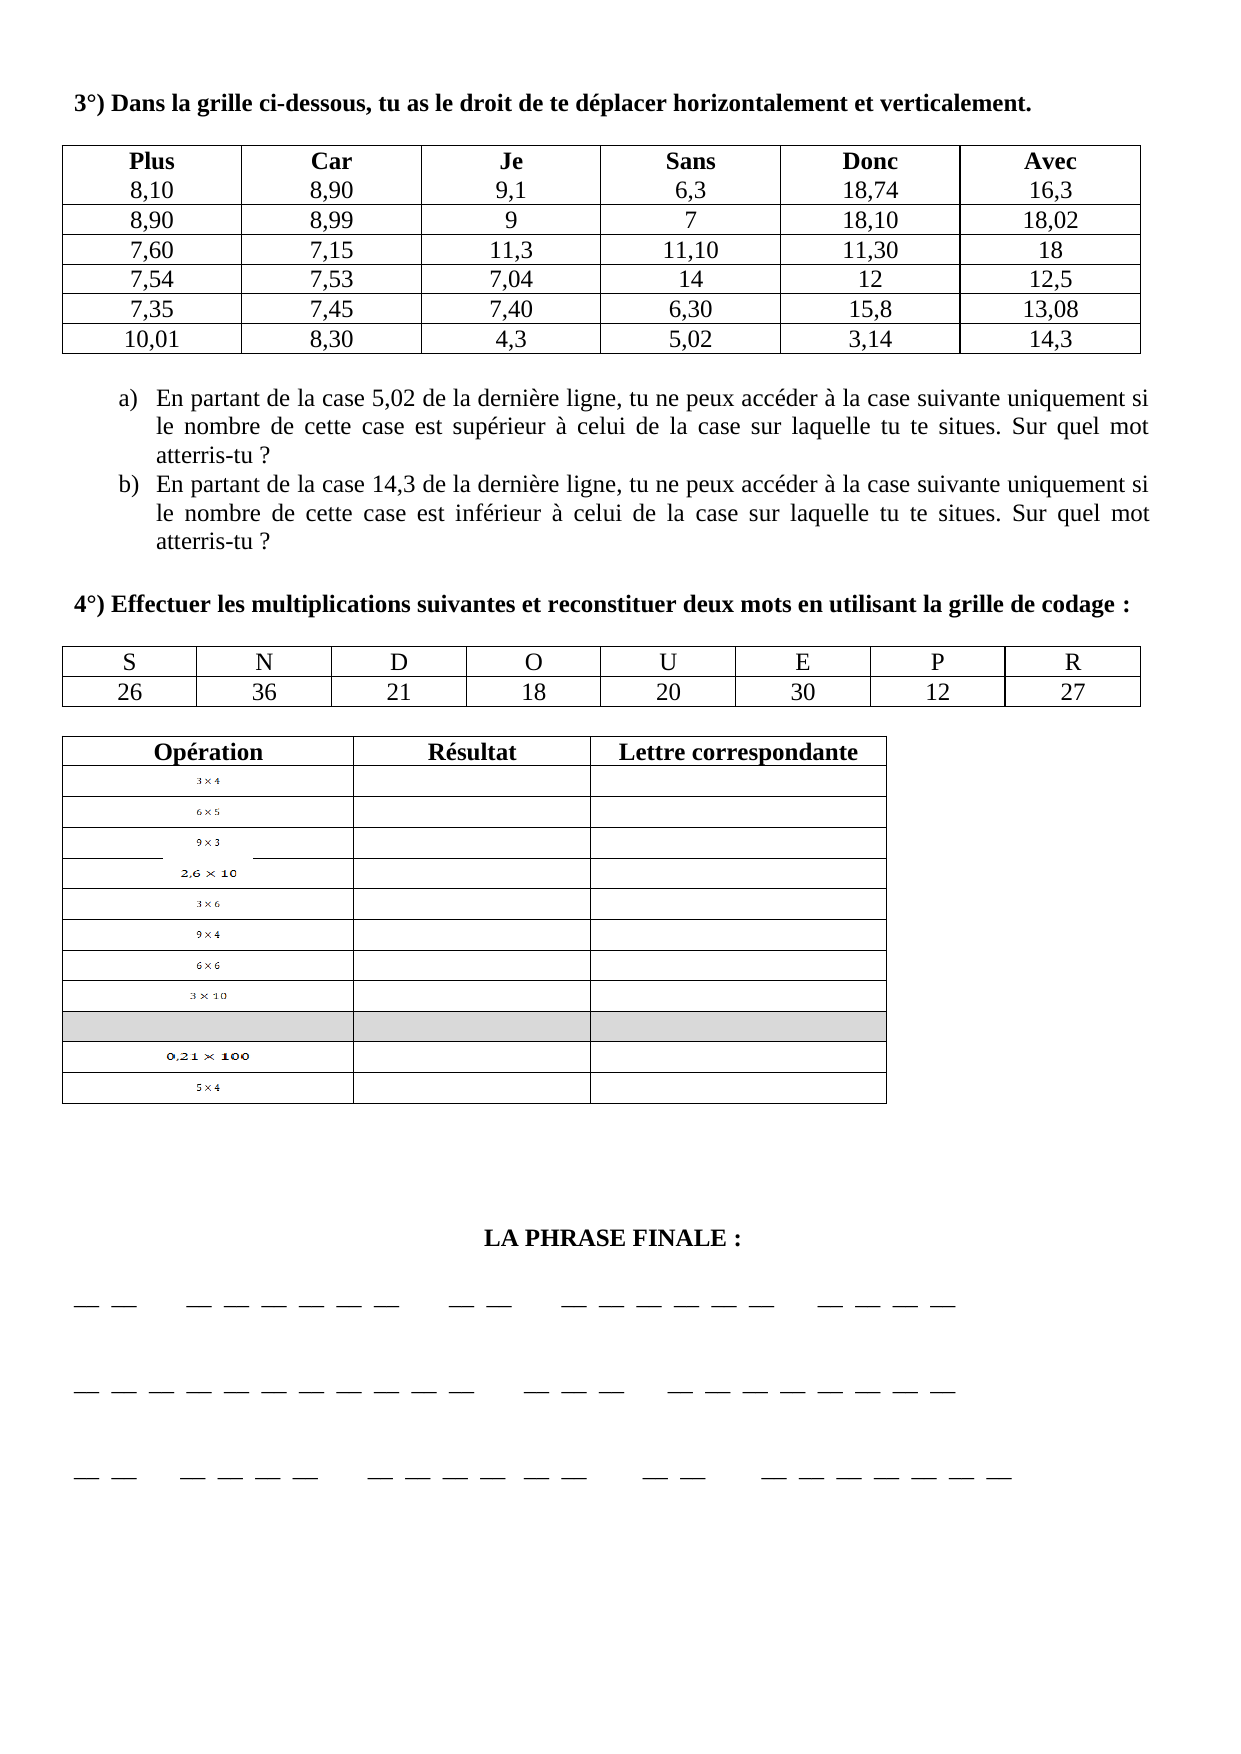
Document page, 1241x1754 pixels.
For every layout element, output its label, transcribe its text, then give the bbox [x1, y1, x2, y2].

table_header Sans 6,3 [601, 146, 780, 204]
table_cell [354, 889, 590, 919]
table_cell [354, 797, 590, 827]
table_cell [354, 1073, 590, 1102]
table_cell 18,10 [781, 205, 959, 234]
table_cell 30 [736, 677, 870, 706]
picture [196, 1081, 220, 1094]
table_cell [354, 828, 590, 857]
table_cell [591, 828, 886, 857]
table_cell 8,30 [242, 324, 421, 353]
table_cell 18 [961, 235, 1140, 263]
table_cell 7,54 [63, 265, 241, 293]
table_cell [63, 1073, 353, 1102]
table_cell [591, 920, 886, 950]
table_header D [332, 647, 466, 676]
table_header Opération [63, 737, 353, 765]
table_cell [591, 981, 886, 1011]
picture [189, 990, 227, 1002]
table_cell 7,04 [422, 265, 600, 293]
table_cell [354, 951, 590, 980]
table_header R [1006, 647, 1140, 676]
table_cell 18,02 [961, 205, 1140, 234]
table_cell 4,3 [422, 324, 600, 353]
table_cell 13,08 [961, 294, 1140, 323]
text __ __ __ __ __ __ __ __ __ __ __ __ __ __ __ __ __ __ __ __ [74, 1281, 1151, 1309]
text LA PHRASE FINALE : [74, 1223, 1151, 1252]
picture [166, 1051, 251, 1063]
table_cell [591, 766, 886, 796]
table_cell [591, 889, 886, 919]
table_cell 3,14 [781, 324, 959, 353]
text __ __ __ __ __ __ __ __ __ __ __ __ __ __ __ __ __ __ __ __ __ [74, 1453, 1151, 1482]
table_cell 9 [422, 205, 600, 234]
table_cell 10,01 [63, 324, 241, 353]
table_cell 7,53 [242, 265, 421, 293]
table_header P [871, 647, 1004, 676]
table_cell [63, 981, 353, 1011]
table_cell 26 [63, 677, 196, 706]
text 3°) Dans la grille ci-dessous, tu as le droit de te déplacer horizontalement et verticalement. [74, 88, 1151, 117]
table_cell 20 [601, 677, 735, 706]
table_cell 27 [1006, 677, 1140, 706]
table_cell 15,8 [781, 294, 959, 323]
table_cell 12 [871, 677, 1004, 706]
table_cell 14,3 [961, 324, 1140, 353]
table_cell [354, 981, 590, 1011]
text __ __ __ __ __ __ __ __ __ __ __ __ __ __ __ __ __ __ __ __ __ __ [74, 1367, 1151, 1396]
table_cell [591, 797, 886, 827]
picture [196, 806, 220, 818]
table_cell [591, 1042, 886, 1072]
table_cell [63, 951, 353, 980]
table_cell 18 [467, 677, 600, 706]
table_cell 8,90 [63, 205, 241, 234]
table_cell [591, 859, 886, 888]
table_header E [736, 647, 870, 676]
table_cell [63, 1042, 353, 1072]
table_cell [354, 766, 590, 796]
table_header N [197, 647, 331, 676]
table_cell [63, 920, 353, 950]
table_cell [63, 1012, 353, 1041]
table_header Plus 8,10 [63, 146, 241, 204]
table_cell 11,3 [422, 235, 600, 263]
table_cell [354, 1042, 590, 1072]
table_cell 21 [332, 677, 466, 706]
table_cell 7,35 [63, 294, 241, 323]
table_cell 7,40 [422, 294, 600, 323]
table_cell 7,60 [63, 235, 241, 263]
table_cell 5,02 [601, 324, 780, 353]
table_cell [591, 951, 886, 980]
picture [196, 836, 220, 849]
table_header Lettre correspondante [591, 737, 886, 765]
table_cell 7,45 [242, 294, 421, 323]
picture [196, 898, 220, 910]
table_header U [601, 647, 735, 676]
table_cell [354, 859, 590, 888]
table_header O [467, 647, 600, 676]
list En partant de la case 5,02 de la dernière ligne, tu ne peux accéder à la case suivante uniquement si le nombre de cette case est supérieur à celui de la case sur laquelle tu te situes. Sur quel mot atterris-tu ? [118, 383, 1151, 469]
table_cell 6,30 [601, 294, 780, 323]
table_cell [63, 889, 353, 919]
table_cell 11,10 [601, 235, 780, 263]
table_header Résultat [354, 737, 590, 765]
table_cell 8,99 [242, 205, 421, 234]
table_cell [354, 920, 590, 950]
table_cell [63, 766, 353, 796]
table_cell 11,30 [781, 235, 959, 263]
table_cell [354, 1012, 590, 1041]
table_header Car 8,90 [242, 146, 421, 204]
table_cell [591, 1012, 886, 1041]
table_cell 7 [601, 205, 780, 234]
table_cell 12,5 [961, 265, 1140, 293]
table_cell [63, 797, 353, 827]
table_header Avec 16,3 [961, 146, 1140, 204]
table_header Je 9,1 [422, 146, 600, 204]
picture [196, 959, 220, 972]
picture [180, 867, 237, 880]
table_header Donc 18,74 [781, 146, 959, 204]
table_header S [63, 647, 196, 676]
table_cell 7,15 [242, 235, 421, 263]
text 4°) Effectuer les multiplications suivantes et reconstituer deux mots en utilisant la grille de codage : [74, 589, 1151, 617]
list En partant de la case 14,3 de la dernière ligne, tu ne peux accéder à la case suivante uniquement si le nombre de cette case est inférieur à celui de la case sur laquelle tu te situes. Sur quel mot atterris-tu ? [118, 469, 1151, 555]
table_cell 12 [781, 265, 959, 293]
table_cell 36 [197, 677, 331, 706]
table_cell 14 [601, 265, 780, 293]
table_cell [63, 828, 353, 857]
table_cell [591, 1073, 886, 1102]
picture [196, 775, 220, 787]
picture [196, 929, 220, 941]
table_cell [63, 859, 353, 888]
